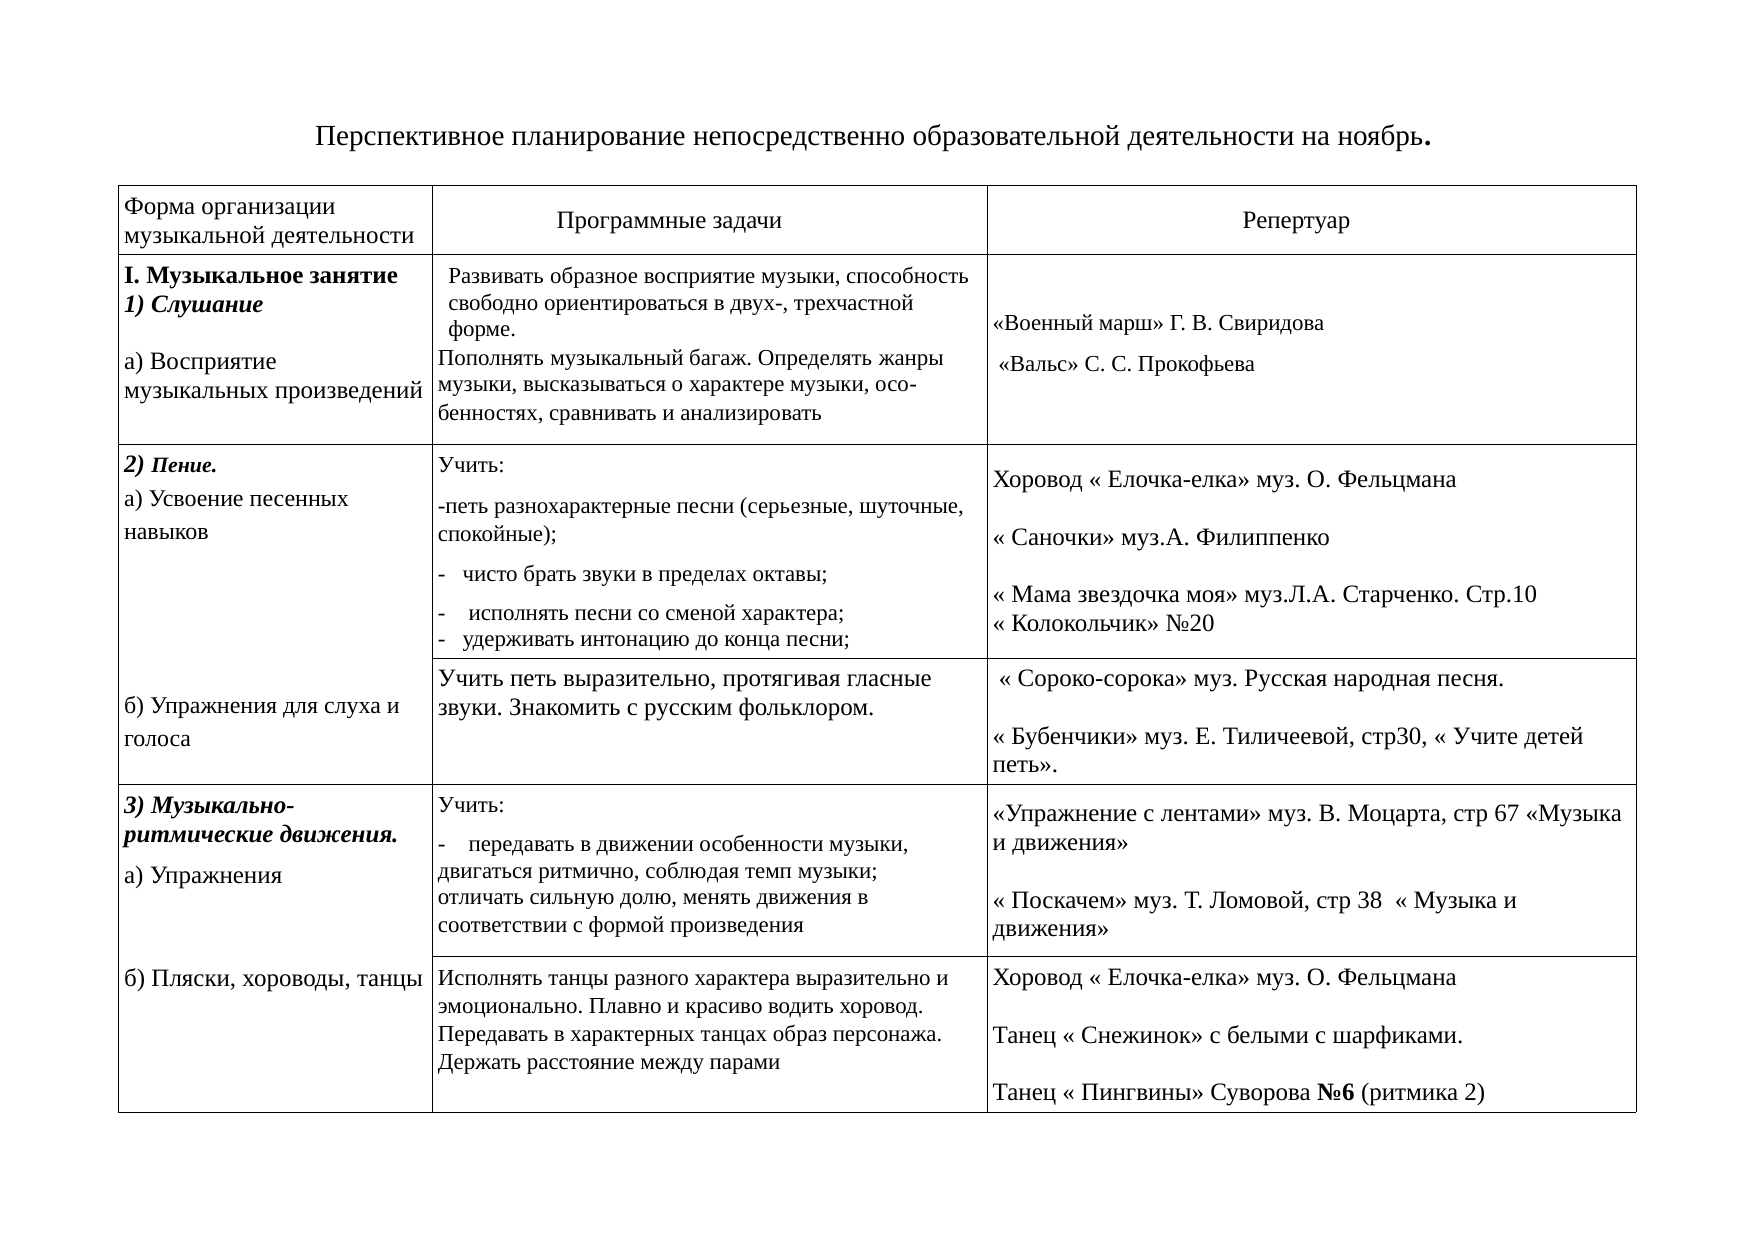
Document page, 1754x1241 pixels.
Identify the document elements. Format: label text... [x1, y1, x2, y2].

text Перспективное планирование непосредственно образовательной деятельности на ноябрь. [118, 118, 1636, 152]
table_cell 2) Пение. а) Усвоение песенных навыков б) Упражнения для слуха и голоса [119, 445, 432, 784]
table_cell Хоровод « Елочка-елка» муз. О. Фельцмана Танец « Снежинок» с белыми с шарфиками. Танец « Пингвины» Суворова №6 (ритмика 2) [988, 957, 1636, 1112]
table_cell Учить: - передавать в движении особенности музыки, двигаться ритмично, соблю­дая темп музыки; отличать сильную долю, менять движения в соответствии с формой произведения [433, 785, 987, 956]
table_header Форма организации музыкальной деятельности [119, 186, 432, 254]
table_cell «Военный марш» Г. В. Свиридова «Вальс» С. С. Прокофьева [988, 255, 1636, 444]
table_cell Исполнять танцы разного характера выразительно и эмоционально. Плавно и красиво водить хоровод. Передавать в характерных танцах об­раз персонажа. Держать расстояние между парами [433, 957, 987, 1112]
table_header Репертуар [988, 186, 1636, 254]
table_header Программные задачи [433, 186, 987, 254]
table_cell Хоровод « Елочка-елка» муз. О. Фельцмана « Саночки» муз.А. Филиппенко « Мама звездочка моя» муз.Л.А. Старченко. Стр.10 « Колокольчик» №20 [988, 445, 1636, 657]
table_cell Развивать образное восприятие музыки, способность свободно ори­ентироваться в двух-, трехчастной форме. Пополнять музыкальный багаж. Определять жанры музыки, вы­сказываться о характере музыки, осо­бенностях, сравнивать и анализиро­вать [433, 255, 987, 444]
table_cell « Сороко-сорока» муз. Русская народная песня. « Бубенчики» муз. Е. Тиличеевой, стр30, « Учите детей петь». [988, 659, 1636, 784]
table_cell 3) Музыкально-ритмические движения. а) Упражнения б) Пляски, хороводы, танцы [119, 785, 432, 1112]
table_cell «Упражнение с лентами» муз. В. Моцарта, стр 67 «Музыка и движения» « Поскачем» муз. Т. Ломовой, стр 38 « Музыка и движения» [988, 785, 1636, 956]
table_cell Учить петь выразительно, протягивая гласные звуки. Знакомить с русским фольклором. [433, 659, 987, 784]
table_cell I. Музыкальное занятие 1) Слушание а) Восприятие музыкальных произведений [119, 255, 432, 444]
table_cell Учить: -петь разнохарактерные песни (серь­езные, шуточные, спокойные); - чисто брать звуки в пределах октавы; - исполнять песни со сменой харак­тера; - удерживать интонацию до конца песни; [433, 445, 987, 657]
